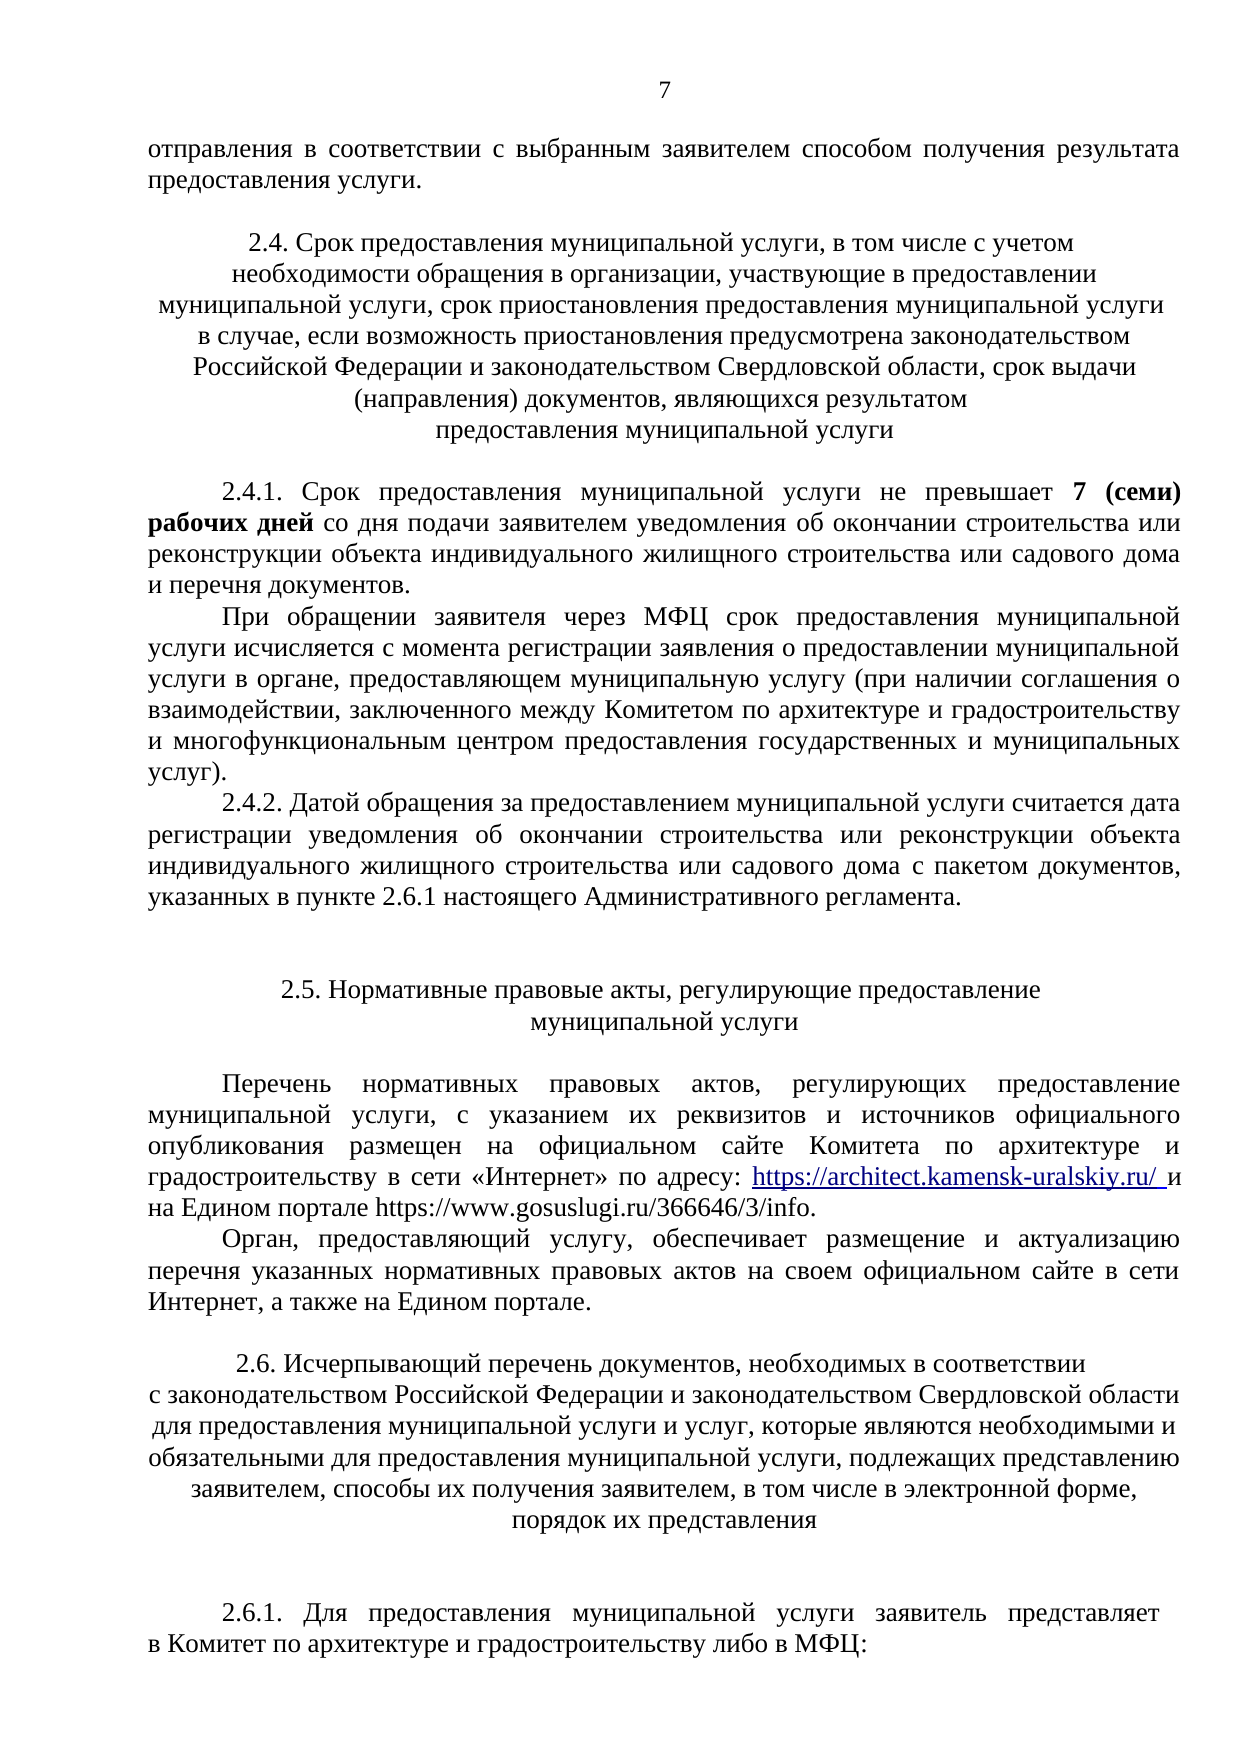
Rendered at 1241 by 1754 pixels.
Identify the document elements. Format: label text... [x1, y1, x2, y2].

text При обращении заявителя через МФЦ срок предоставления муниципальной услуги исчисляется с момента регистрации заявления о предоставлении муниципальной услуги в органе, предоставляющем муниципальную услугу (при наличии соглашения о взаимодействии, заключенного между Комитетом по архитектуре и градостроительству и многофункциональным центром предоставления государственных и муниципальных услуг). [148, 600, 1181, 787]
text 2.5. Нормативные правовые акты, регулирующие предоставление муниципальной услуги [148, 973, 1181, 1036]
text Перечень нормативных правовых актов, регулирующих предоставление муниципальной услуги, с указанием их реквизитов и источников официального опубликования размещен на официальном сайте Комитета по архитектуре и градостроительству в сети «Интернет» по адресу: https://architect.kamensk-uralskiy.ru/ и на Едином портале https://www.gosuslugi.ru/366646/3/info. [148, 1067, 1181, 1223]
text 2.4.1. Срок предоставления муниципальной услуги не превышает 7 (семи) рабочих дней со дня подачи заявителем уведомления об окончании строительства или реконструкции объекта индивидуального жилищного строительства или садового дома и перечня документов. [148, 475, 1181, 600]
text отправления в соответствии с выбранным заявителем способом получения результата предоставления услуги. [148, 132, 1181, 195]
text 2.6.1. Для предоставления муниципальной услуги заявитель представляет в Комитет по архитектуре и градостроительству либо в МФЦ: [148, 1596, 1181, 1659]
text 2.4. Срок предоставления муниципальной услуги, в том числе с учетом необходимости обращения в организации, участвующие в предоставлении муниципальной услуги, срок приостановления предоставления муниципальной услуги в случае, если возможность приостановления предусмотрена законодательством Российской Федерации и законодательством Свердловской области, срок выдачи (направления) документов, являющихся результатом предоставления муниципальной услуги [148, 226, 1181, 444]
text 2.4.2. Датой обращения за предоставлением муниципальной услуги считается дата регистрации уведомления об окончании строительства или реконструкции объекта индивидуального жилищного строительства или садового дома с пакетом документов, указанных в пункте 2.6.1 настоящего Административного регламента. [148, 787, 1181, 911]
text 2.6. Исчерпывающий перечень документов, необходимых в соответствии с законодательством Российской Федерации и законодательством Свердловской области для предоставления муниципальной услуги и услуг, которые являются необходимыми и обязательными для предоставления муниципальной услуги, подлежащих представлению заявителем, способы их получения заявителем, в том числе в электронной форме, порядок их представления [148, 1347, 1181, 1534]
text Орган, предоставляющий услугу, обеспечивает размещение и актуализацию перечня указанных нормативных правовых актов на своем официальном сайте в сети Интернет, а также на Едином портале. [148, 1223, 1181, 1316]
